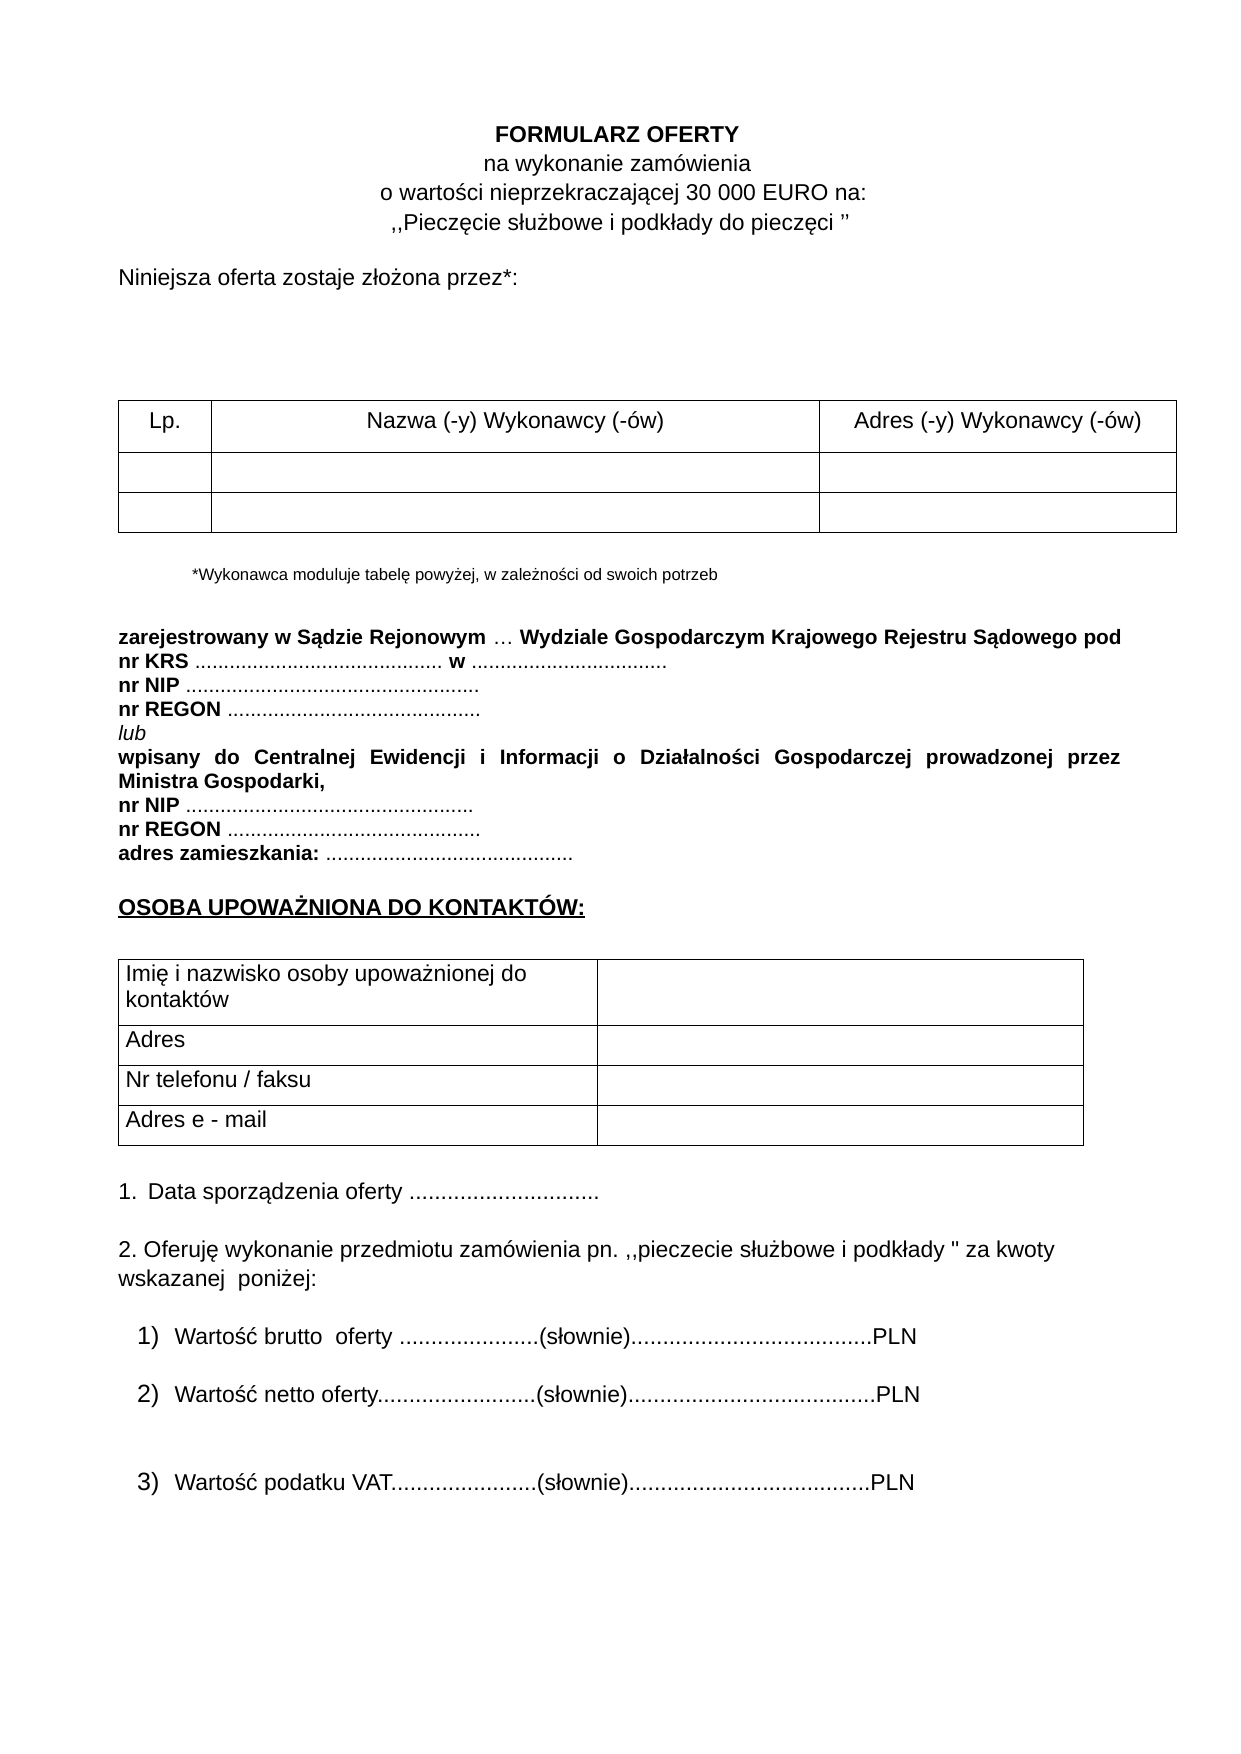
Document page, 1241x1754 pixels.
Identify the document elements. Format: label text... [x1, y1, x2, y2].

table_cell [598, 1106, 1083, 1145]
table_cell [119, 453, 211, 492]
list Wartość brutto oferty ......................(słownie)......................................PLN [174, 1321, 1122, 1350]
table_cell Adres e - mail [119, 1106, 597, 1145]
text adres zamieszkania: ........................................... [118, 840, 1122, 864]
table_cell [598, 1026, 1083, 1065]
text nr NIP ................................................... [118, 673, 1122, 697]
list Wartość netto oferty.........................(słownie).......................................PLN [137, 1379, 1122, 1408]
text FORMULARZ OFERTY [118, 118, 1122, 147]
table_header Imię i nazwisko osoby upoważnionej do kontaktów [119, 960, 597, 1025]
text zarejestrowany w Sądzie Rejonowym … Wydziale Gospodarczym Krajowego Rejestru Sądowego pod nr KRS ........................................... w .................................. [118, 625, 1122, 673]
table_cell [820, 453, 1176, 492]
table_header Adres (-y) Wykonawcy (-ów) [820, 401, 1176, 452]
list Data sporządzenia oferty .............................. [118, 1175, 1122, 1204]
table_cell [820, 493, 1176, 532]
text nr REGON ............................................ [118, 697, 1122, 721]
text na wykonanie zamówienia [118, 147, 1122, 176]
text nr NIP .................................................. [118, 792, 1122, 816]
text *Wykonawca moduluje tabelę powyżej, w zależności od swoich potrzeb [118, 564, 1122, 583]
text wpisany do Centralnej Ewidencji i Informacji o Działalności Gospodarczej prowadzonej przez Ministra Gospodarki, [118, 744, 1122, 792]
table_cell [119, 493, 211, 532]
text o wartości nieprzekraczającej 30 000 EURO na: [118, 176, 1122, 206]
table_cell [598, 1066, 1083, 1105]
text ,,Pieczęcie służbowe i podkłady do pieczęci ’’ [118, 206, 1122, 235]
table_header Lp. [119, 401, 211, 452]
table_header Nazwa (-y) Wykonawcy (-ów) [212, 401, 819, 452]
list Wartość podatku VAT.......................(słownie)......................................PLN [174, 1467, 1122, 1496]
table_cell [212, 493, 819, 532]
text nr REGON ............................................ [118, 816, 1122, 840]
text lub [118, 721, 1122, 744]
text Niniejsza oferta zostaje złożona przez*: [118, 264, 1122, 290]
text 2. Oferuję wykonanie przedmiotu zamówienia pn. ,,pieczecie służbowe i podkłady " za kwoty wskazanej poniżej: [118, 1233, 1122, 1292]
table_cell [212, 453, 819, 492]
table_cell Adres [119, 1026, 597, 1065]
table_cell Nr telefonu / faksu [119, 1066, 597, 1105]
table_header [598, 960, 1083, 1025]
subtitle OSOBA UPOWAŻNIONA DO KONTAKTÓW: [118, 893, 1122, 920]
